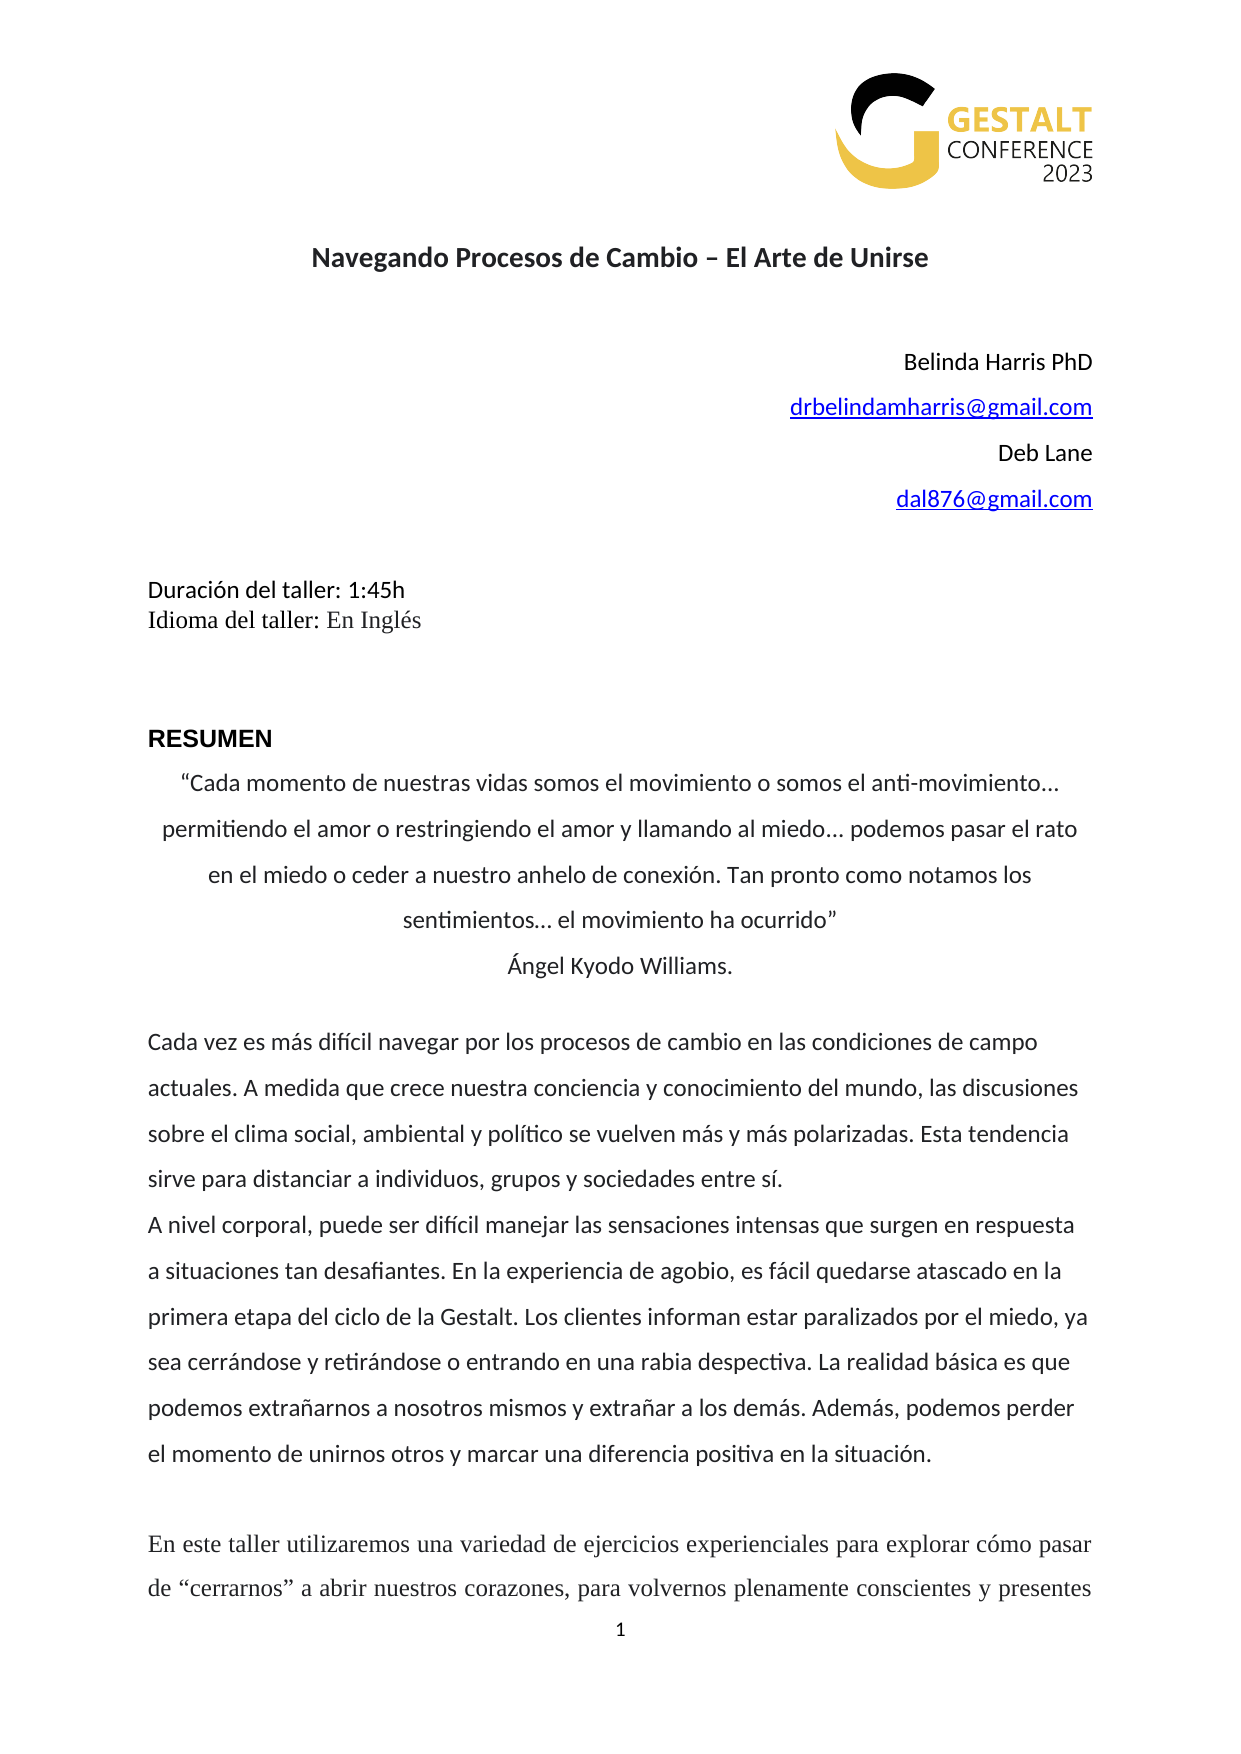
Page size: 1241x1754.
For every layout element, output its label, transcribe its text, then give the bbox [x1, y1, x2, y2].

text RESUMEN [148, 724, 1092, 753]
text Belinda Harris PhD [148, 346, 1092, 376]
text drbelindamharris@gmail.com [148, 391, 1092, 422]
text Navegando Procesos de Cambio – El Arte de Unirse [148, 239, 1092, 274]
text A nivel corporal, puede ser difícil manejar las sensaciones intensas que surgen en respuesta a situaciones tan desafiantes. En la experiencia de agobio, es fácil quedarse atascado en la primera etapa del ciclo de la Gestalt. Los clientes informan estar paralizados por el miedo, ya sea cerrándose y retirándose o entrando en una rabia despectiva. La realidad básica es que podemos extrañarnos a nosotros mismos y extrañar a los demás. Además, podemos perder el momento de unirnos otros y marcar una diferencia positiva en la situación. [148, 1209, 1092, 1468]
picture [835, 73, 1093, 189]
text Deb Lane [148, 437, 1092, 468]
text Ángel Kyodo Williams. [148, 950, 1092, 981]
text Idioma del taller: En Inglés [148, 605, 1092, 633]
text Cada vez es más difícil navegar por los procesos de cambio en las condiciones de campo actuales. A medida que crece nuestra conciencia y conocimiento del mundo, las discusiones sobre el clima social, ambiental y político se vuelven más y más polarizadas. Esta tendencia sirve para distanciar a individuos, grupos y sociedades entre sí. [148, 1026, 1092, 1194]
text “Cada momento de nuestras vidas somos el movimiento o somos el anti-movimiento... permitiendo el amor o restringiendo el amor y llamando al miedo... podemos pasar el rato en el miedo o ceder a nuestro anhelo de conexión. Tan pronto como notamos los sentimientos… el movimiento ha ocurrido” [148, 767, 1092, 935]
text dal876@gmail.com [148, 483, 1092, 513]
text Duración del taller: 1:45h [148, 574, 1092, 605]
text En este taller utilizaremos una variedad de ejercicios experienciales para explorar cómo pasar de “cerrarnos” a abrir nuestros corazones, para volvernos plenamente conscientes y presentes [148, 1529, 1092, 1601]
